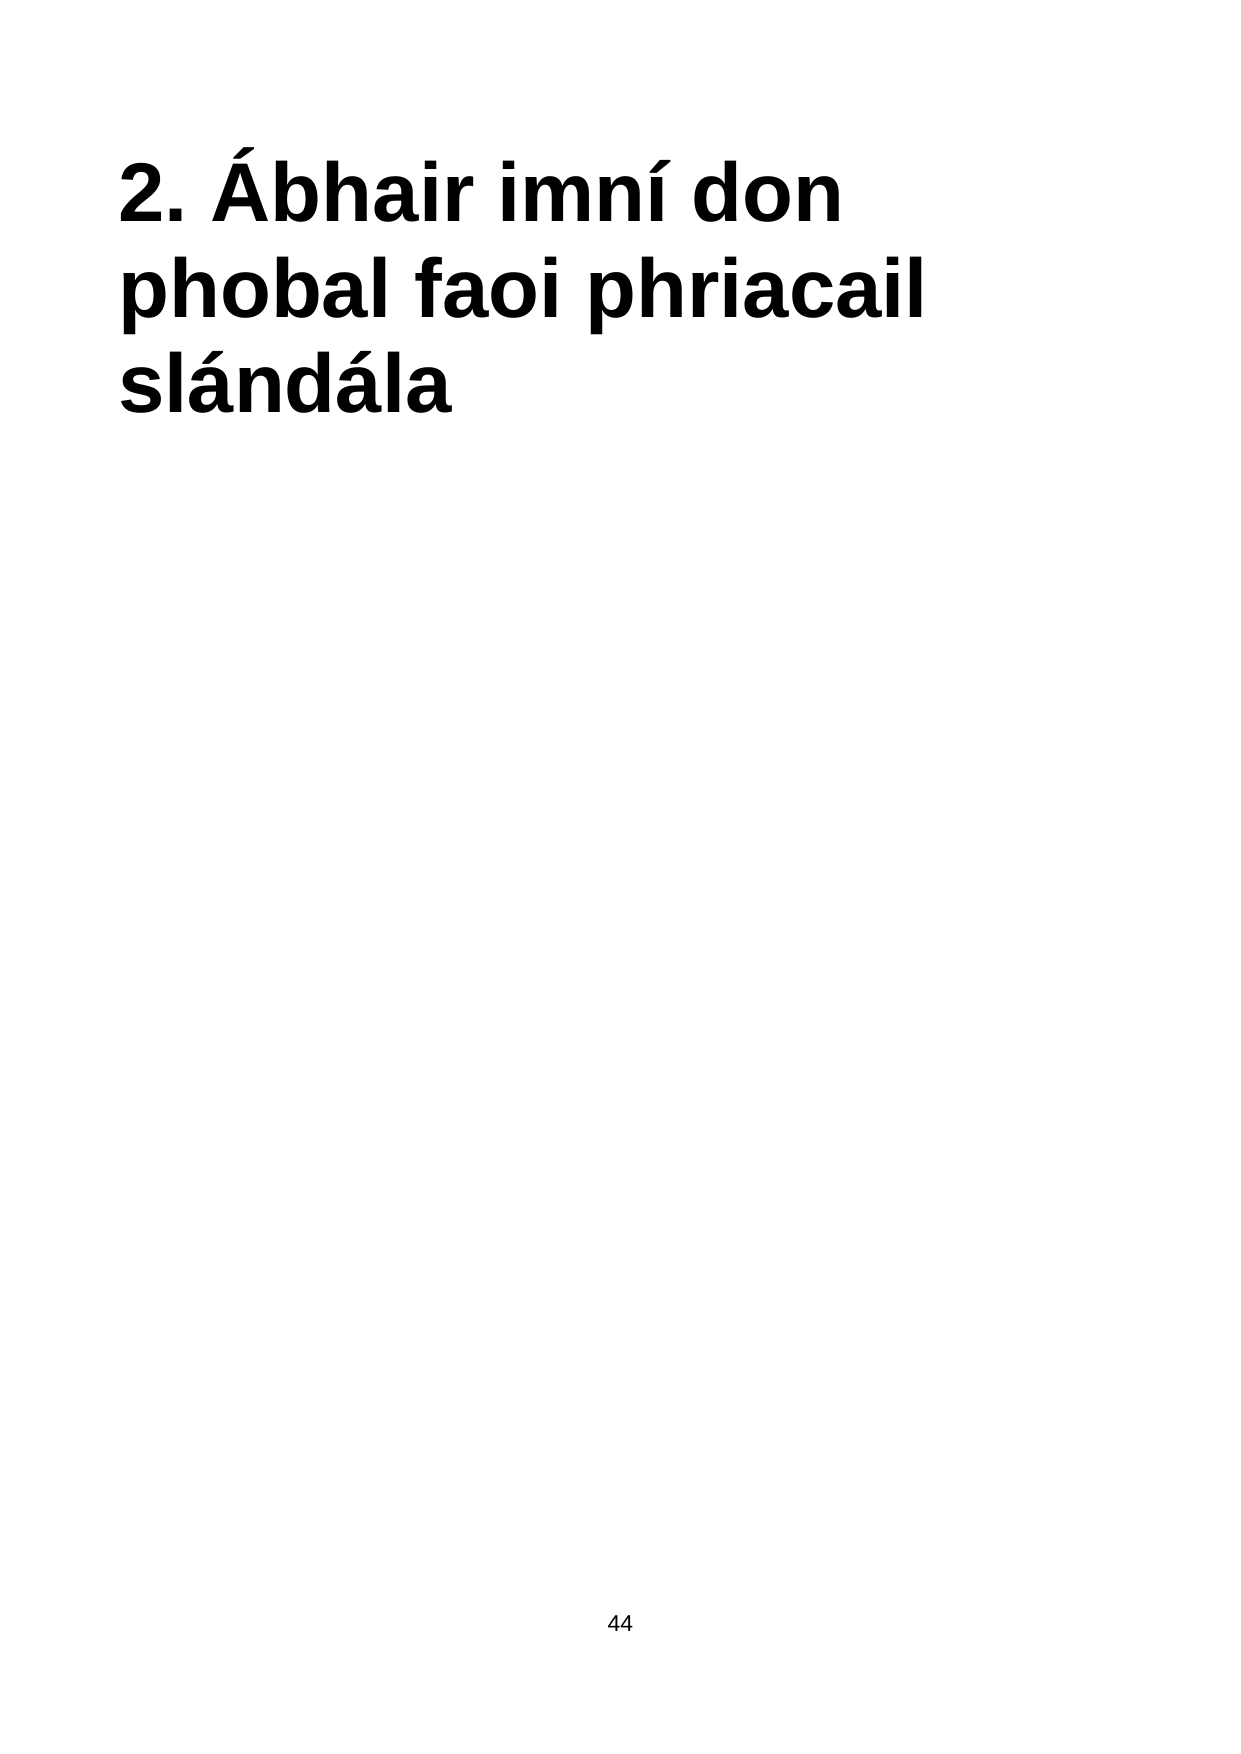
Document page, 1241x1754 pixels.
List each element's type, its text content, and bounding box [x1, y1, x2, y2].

text 2. Ábhair imní don phobal faoi phriacail slándála [118, 143, 1122, 431]
